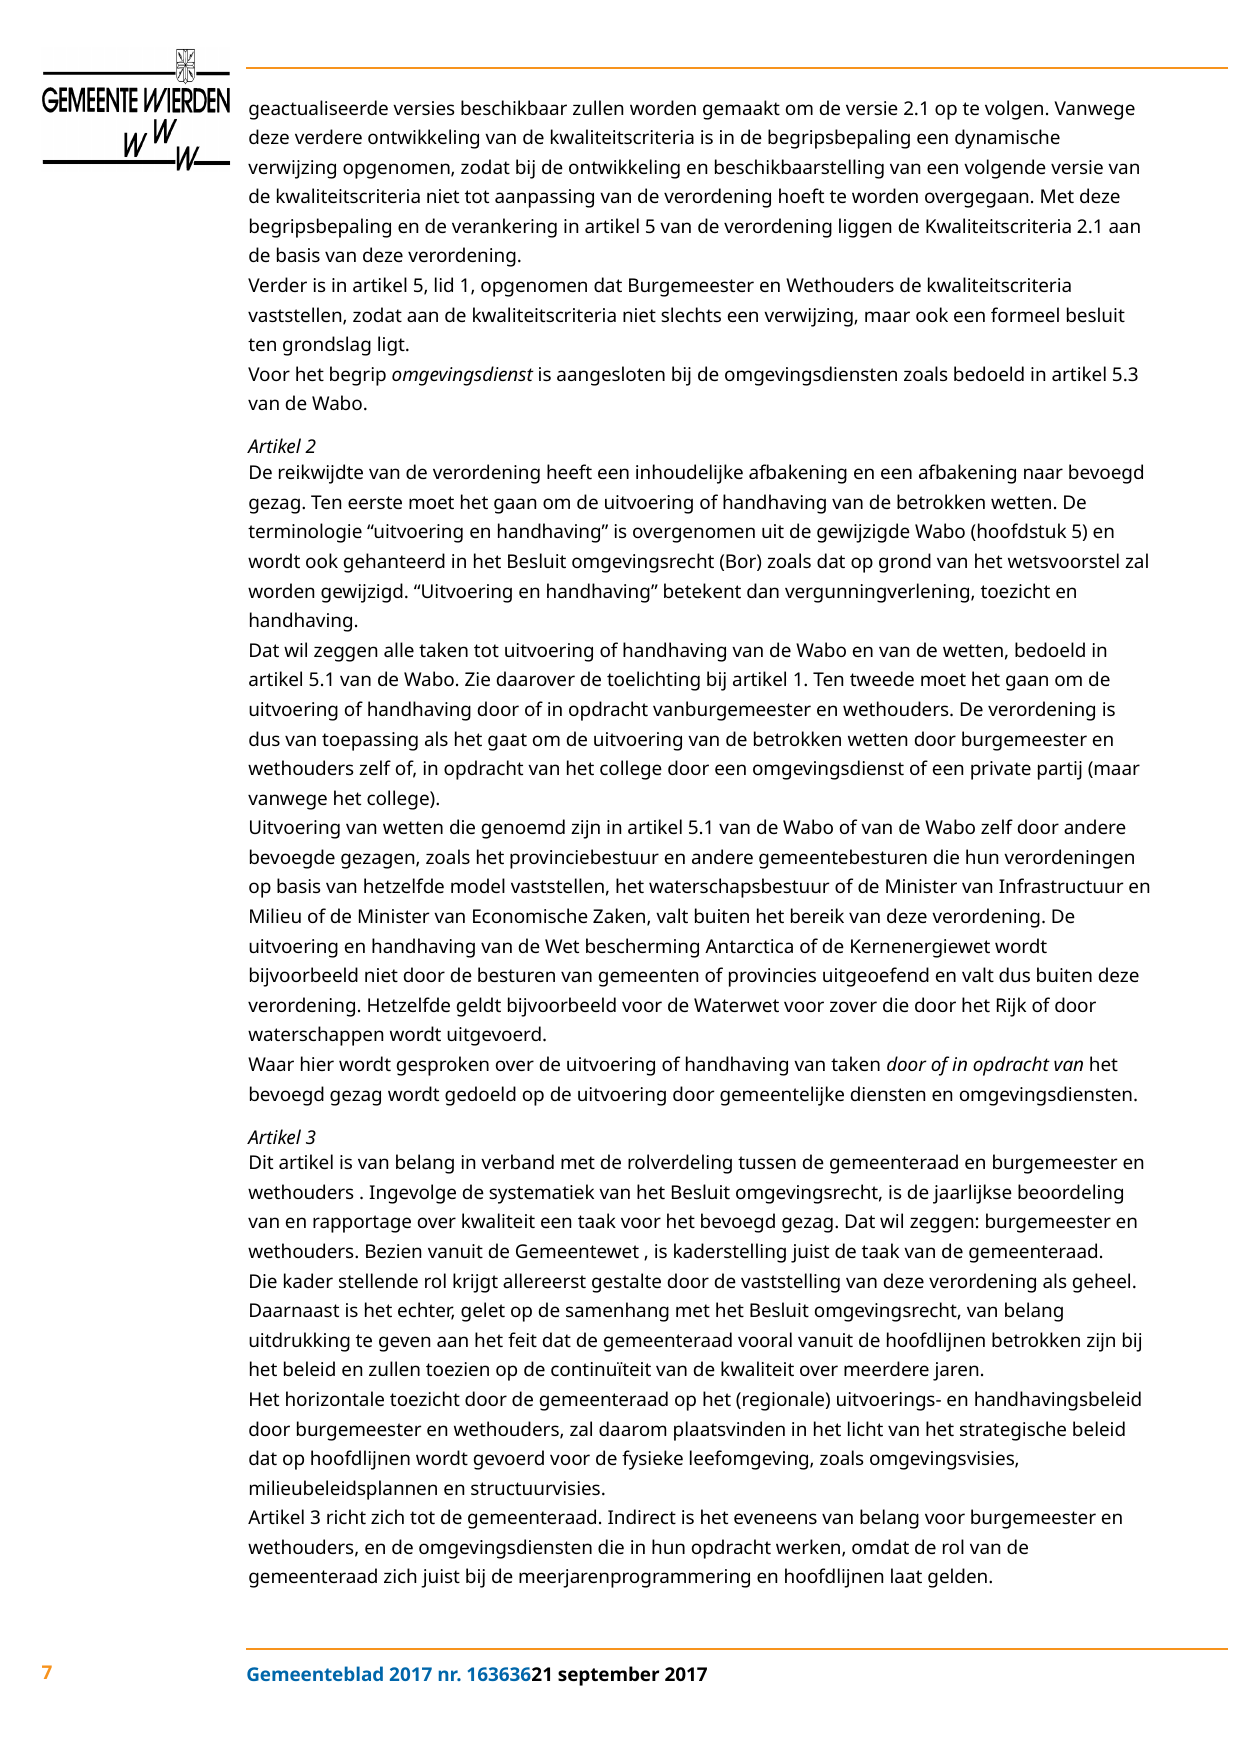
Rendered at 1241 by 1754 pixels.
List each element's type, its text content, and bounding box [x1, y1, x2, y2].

text Het horizontale toezicht door de gemeenteraad op het (regionale) uitvoerings- en handhavingsbeleid door burgemeester en wethouders, zal daarom plaatsvinden in het licht van het strategische beleid dat op hoofdlijnen wordt gevoerd voor de fysieke leefomgeving, zoals omgevingsvisies, milieubeleidsplannen en structuurvisies. [248, 1386, 1152, 1501]
text Die kader stellende rol krijgt allereerst gestalte door de vaststelling van deze verordening als geheel. Daarnaast is het echter, gelet op de samenhang met het Besluit omgevingsrecht, van belang uitdrukking te geven aan het feit dat de gemeenteraad vooral vanuit de hoofdlijnen betrokken zijn bij het beleid en zullen toezien op de continuïteit van de kwaliteit over meerdere jaren. [248, 1268, 1152, 1382]
text De reikwijdte van de verordening heeft een inhoudelijke afbakening en een afbakening naar bevoegd gezag. Ten eerste moet het gaan om de uitvoering of handhaving van de betrokken wetten. De terminologie “uitvoering en handhaving” is overgenomen uit de gewijzigde Wabo (hoofdstuk 5) en wordt ook gehanteerd in het Besluit omgevingsrecht (Bor) zoals dat op grond van het wetsvoorstel zal worden gewijzigd. “Uitvoering en handhaving” betekent dan vergunningverlening, toezicht en handhaving. [248, 459, 1152, 633]
text Waar hier wordt gesproken over de uitvoering of handhaving van taken door of in opdracht van het bevoegd gezag wordt gedoeld op de uitvoering door gemeentelijke diensten en omgevingsdiensten. [248, 1051, 1152, 1106]
text Uitvoering van wetten die genoemd zijn in artikel 5.1 van de Wabo of van de Wabo zelf door andere bevoegde gezagen, zoals het provinciebestuur en andere gemeentebesturen die hun verordeningen op basis van hetzelfde model vaststellen, het waterschapsbestuur of de Minister van Infrastructuur en Milieu of de Minister van Economische Zaken, valt buiten het bereik van deze verordening. De uitvoering en handhaving van de Wet bescherming Antarctica of de Kernenergiewet wordt bijvoorbeeld niet door de besturen van gemeenten of provincies uitgeoefend en valt dus buiten deze verordening. Hetzelfde geldt bijvoorbeeld voor de Waterwet voor zover die door het Rijk of door waterschappen wordt uitgevoerd. [248, 814, 1152, 1047]
text Verder is in artikel 5, lid 1, opgenomen dat Burgemeester en Wethouders de kwaliteitscriteria vaststellen, zodat aan de kwaliteitscriteria niet slechts een verwijzing, maar ook een formeel besluit ten grondslag ligt. [248, 272, 1152, 357]
text Dit artikel is van belang in verband met de rolverdeling tussen de gemeenteraad en burgemeester en wethouders . Ingevolge de systematiek van het Besluit omgevingsrecht, is de jaarlijkse beoordeling van en rapportage over kwaliteit een taak voor het bevoegd gezag. Dat wil zeggen: burgemeester en wethouders. Bezien vanuit de Gemeentewet , is kaderstelling juist de taak van de gemeenteraad. [248, 1149, 1152, 1264]
text Artikel 2 [248, 434, 1152, 459]
text Artikel 3 [248, 1124, 1152, 1149]
text Artikel 3 richt zich tot de gemeenteraad. Indirect is het eveneens van belang voor burgemeester en wethouders, en de omgevingsdiensten die in hun opdracht werken, omdat de rol van de gemeenteraad zich juist bij de meerjarenprogrammering en hoofdlijnen laat gelden. [248, 1504, 1152, 1589]
text Dat wil zeggen alle taken tot uitvoering of handhaving van de Wabo en van de wetten, bedoeld in artikel 5.1 van de Wabo. Zie daarover de toelichting bij artikel 1. Ten tweede moet het gaan om de uitvoering of handhaving door of in opdracht vanburgemeester en wethouders. De verordening is dus van toepassing als het gaat om de uitvoering van de betrokken wetten door burgemeester en wethouders zelf of, in opdracht van het college door een omgevingsdienst of een private partij (maar vanwege het college). [248, 637, 1152, 811]
text Voor het begrip omgevingsdienst is aangesloten bij de omgevingsdiensten zoals bedoeld in artikel 5.3 van de Wabo. [248, 361, 1152, 416]
text geactualiseerde versies beschikbaar zullen worden gemaakt om de versie 2.1 op te volgen. Vanwege deze verdere ontwikkeling van de kwaliteitscriteria is in de begripsbepaling een dynamische verwijzing opgenomen, zodat bij de ontwikkeling en beschikbaarstelling van een volgende versie van de kwaliteitscriteria niet tot aanpassing van de verordening hoeft te worden overgegaan. Met deze begripsbepaling en de verankering in artikel 5 van de verordening liggen de Kwaliteitscriteria 2.1 aan de basis van deze verordening. [248, 95, 1152, 268]
picture [41, 47, 231, 172]
